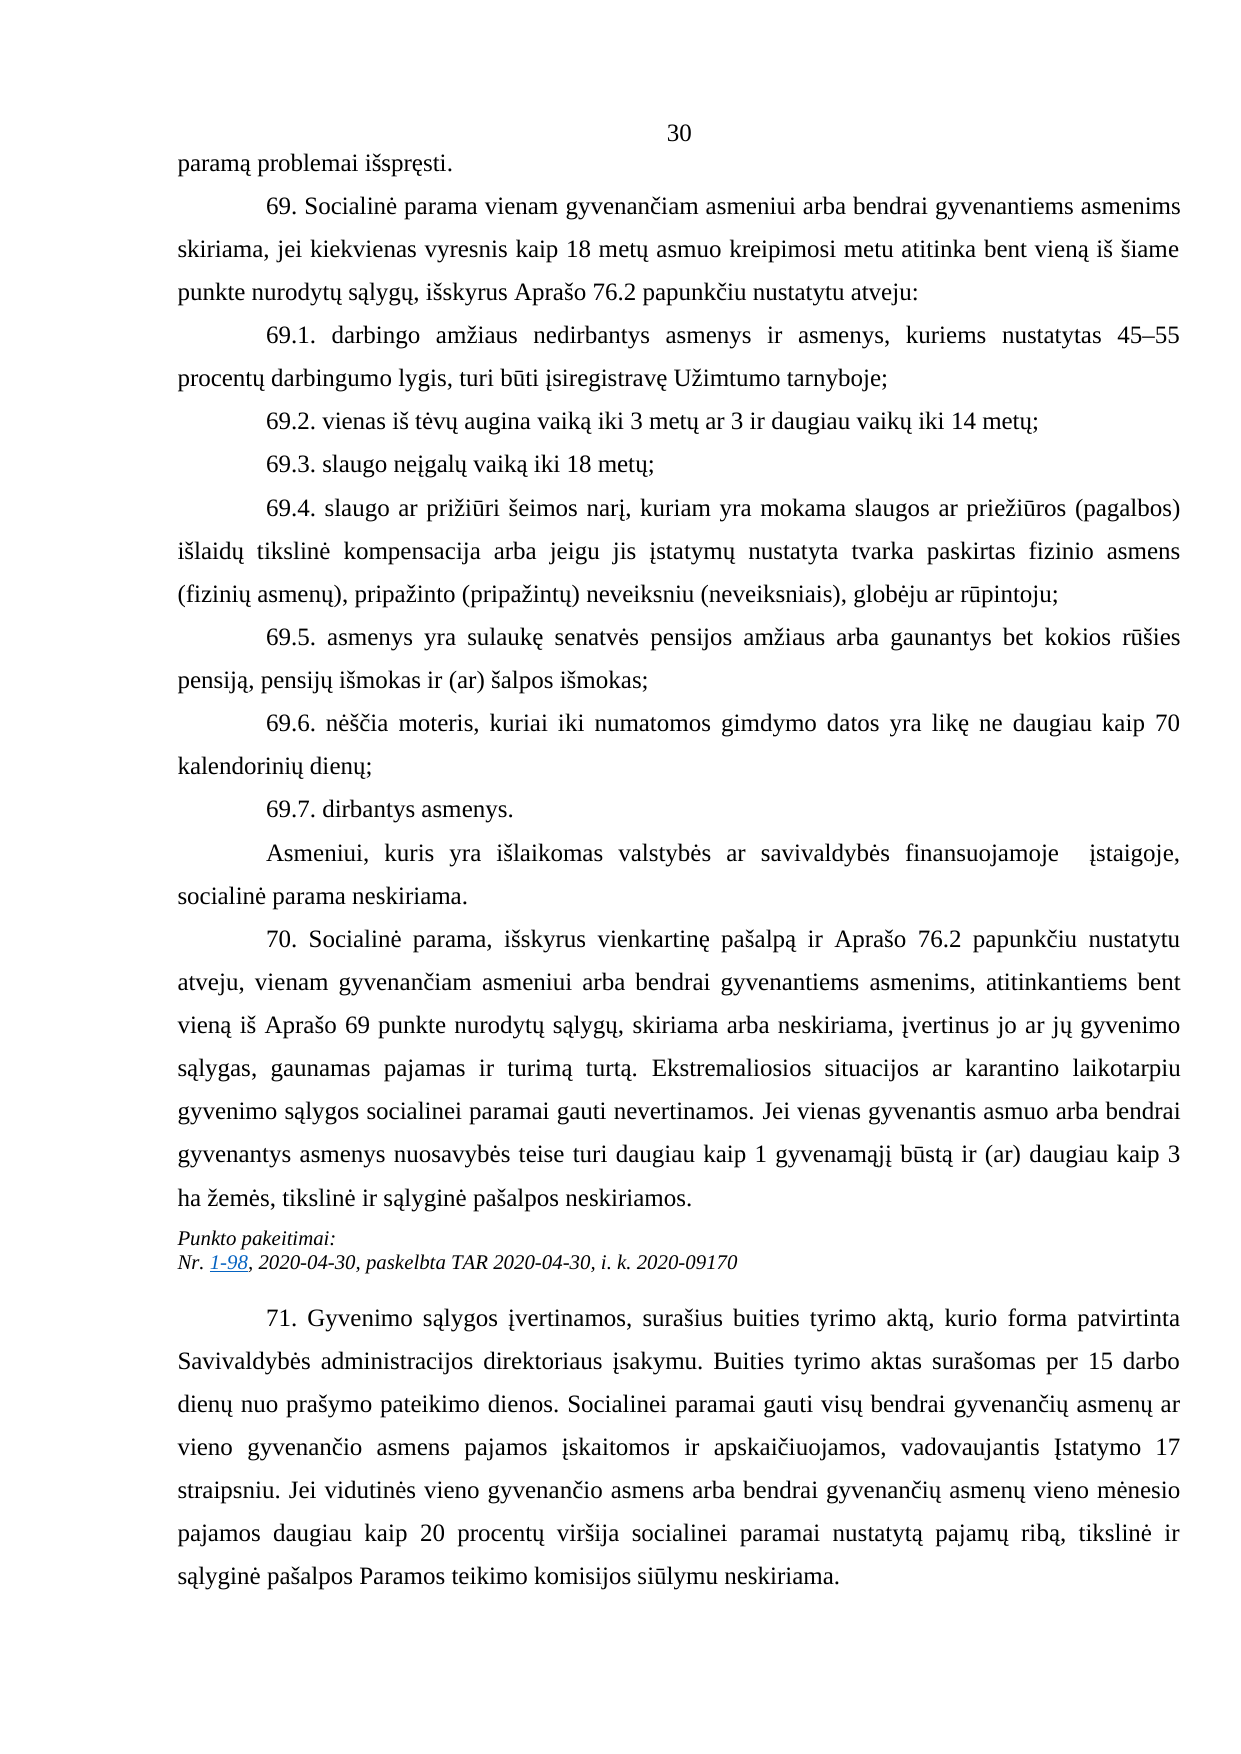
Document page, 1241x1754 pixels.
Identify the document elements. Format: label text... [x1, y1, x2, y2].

text Nr. 1-98, 2020-04-30, paskelbta TAR 2020-04-30, i. k. 2020-09170 [177, 1250, 1181, 1274]
text 69.5. asmenys yra sulaukę senatvės pensijos amžiaus arba gaunantys bet kokios rūšies pensiją, pensijų išmokas ir (ar) šalpos išmokas; [177, 622, 1181, 694]
text Asmeniui, kuris yra išlaikomas valstybės ar savivaldybės finansuojamoje įstaigoje, socialinė parama neskiriama. [177, 838, 1181, 909]
text 69. Socialinė parama vienam gyvenančiam asmeniui arba bendrai gyvenantiems asmenims skiriama, jei kiekvienas vyresnis kaip 18 metų asmuo kreipimosi metu atitinka bent vieną iš šiame punkte nurodytų sąlygų, išskyrus Aprašo 76.2 papunkčiu nustatytu atveju: [177, 191, 1181, 306]
text 69.7. dirbantys asmenys. [177, 794, 1181, 823]
text 69.2. vienas iš tėvų augina vaiką iki 3 metų ar 3 ir daugiau vaikų iki 14 metų; [177, 406, 1181, 435]
text 70. Socialinė parama, išskyrus vienkartinę pašalpą ir Aprašo 76.2 papunkčiu nustatytu atveju, vienam gyvenančiam asmeniui arba bendrai gyvenantiems asmenims, atitinkantiems bent vieną iš Aprašo 69 punkte nurodytų sąlygų, skiriama arba neskiriama, įvertinus jo ar jų gyvenimo sąlygas, gaunamas pajamas ir turimą turtą. Ekstremaliosios situacijos ar karantino laikotarpiu gyvenimo sąlygos socialinei paramai gauti nevertinamos. Jei vienas gyvenantis asmuo arba bendrai gyvenantys asmenys nuosavybės teise turi daugiau kaip 1 gyvenamąjį būstą ir (ar) daugiau kaip 3 ha žemės, tikslinė ir sąlyginė pašalpos neskiriamos. [177, 924, 1181, 1211]
text 69.3. slaugo neįgalų vaiką iki 18 metų; [177, 449, 1181, 478]
text 69.6. nėščia moteris, kuriai iki numatomos gimdymo datos yra likę ne daugiau kaip 70 kalendorinių dienų; [177, 708, 1181, 780]
text 69.1. darbingo amžiaus nedirbantys asmenys ir asmenys, kuriems nustatytas 45–55 procentų darbingumo lygis, turi būti įsiregistravę Užimtumo tarnyboje; [177, 320, 1181, 392]
text Punkto pakeitimai: [177, 1226, 1181, 1250]
text 71. Gyvenimo sąlygos įvertinamos, surašius buities tyrimo aktą, kurio forma patvirtinta Savivaldybės administracijos direktoriaus įsakymu. Buities tyrimo aktas surašomas per 15 darbo dienų nuo prašymo pateikimo dienos. Socialinei paramai gauti visų bendrai gyvenančių asmenų ar vieno gyvenančio asmens pajamos įskaitomos ir apskaičiuojamos, vadovaujantis Įstatymo 17 straipsniu. Jei vidutinės vieno gyvenančio asmens arba bendrai gyvenančių asmenų vieno mėnesio pajamos daugiau kaip 20 procentų viršija socialinei paramai nustatytą pajamų ribą, tikslinė ir sąlyginė pašalpos Paramos teikimo komisijos siūlymu neskiriama. [177, 1303, 1181, 1590]
text paramą problemai išspręsti. [177, 148, 1181, 176]
text 69.4. slaugo ar prižiūri šeimos narį, kuriam yra mokama slaugos ar priežiūros (pagalbos) išlaidų tikslinė kompensacija arba jeigu jis įstatymų nustatyta tvarka paskirtas fizinio asmens (fizinių asmenų), pripažinto (pripažintų) neveiksniu (neveiksniais), globėju ar rūpintoju; [177, 493, 1181, 608]
